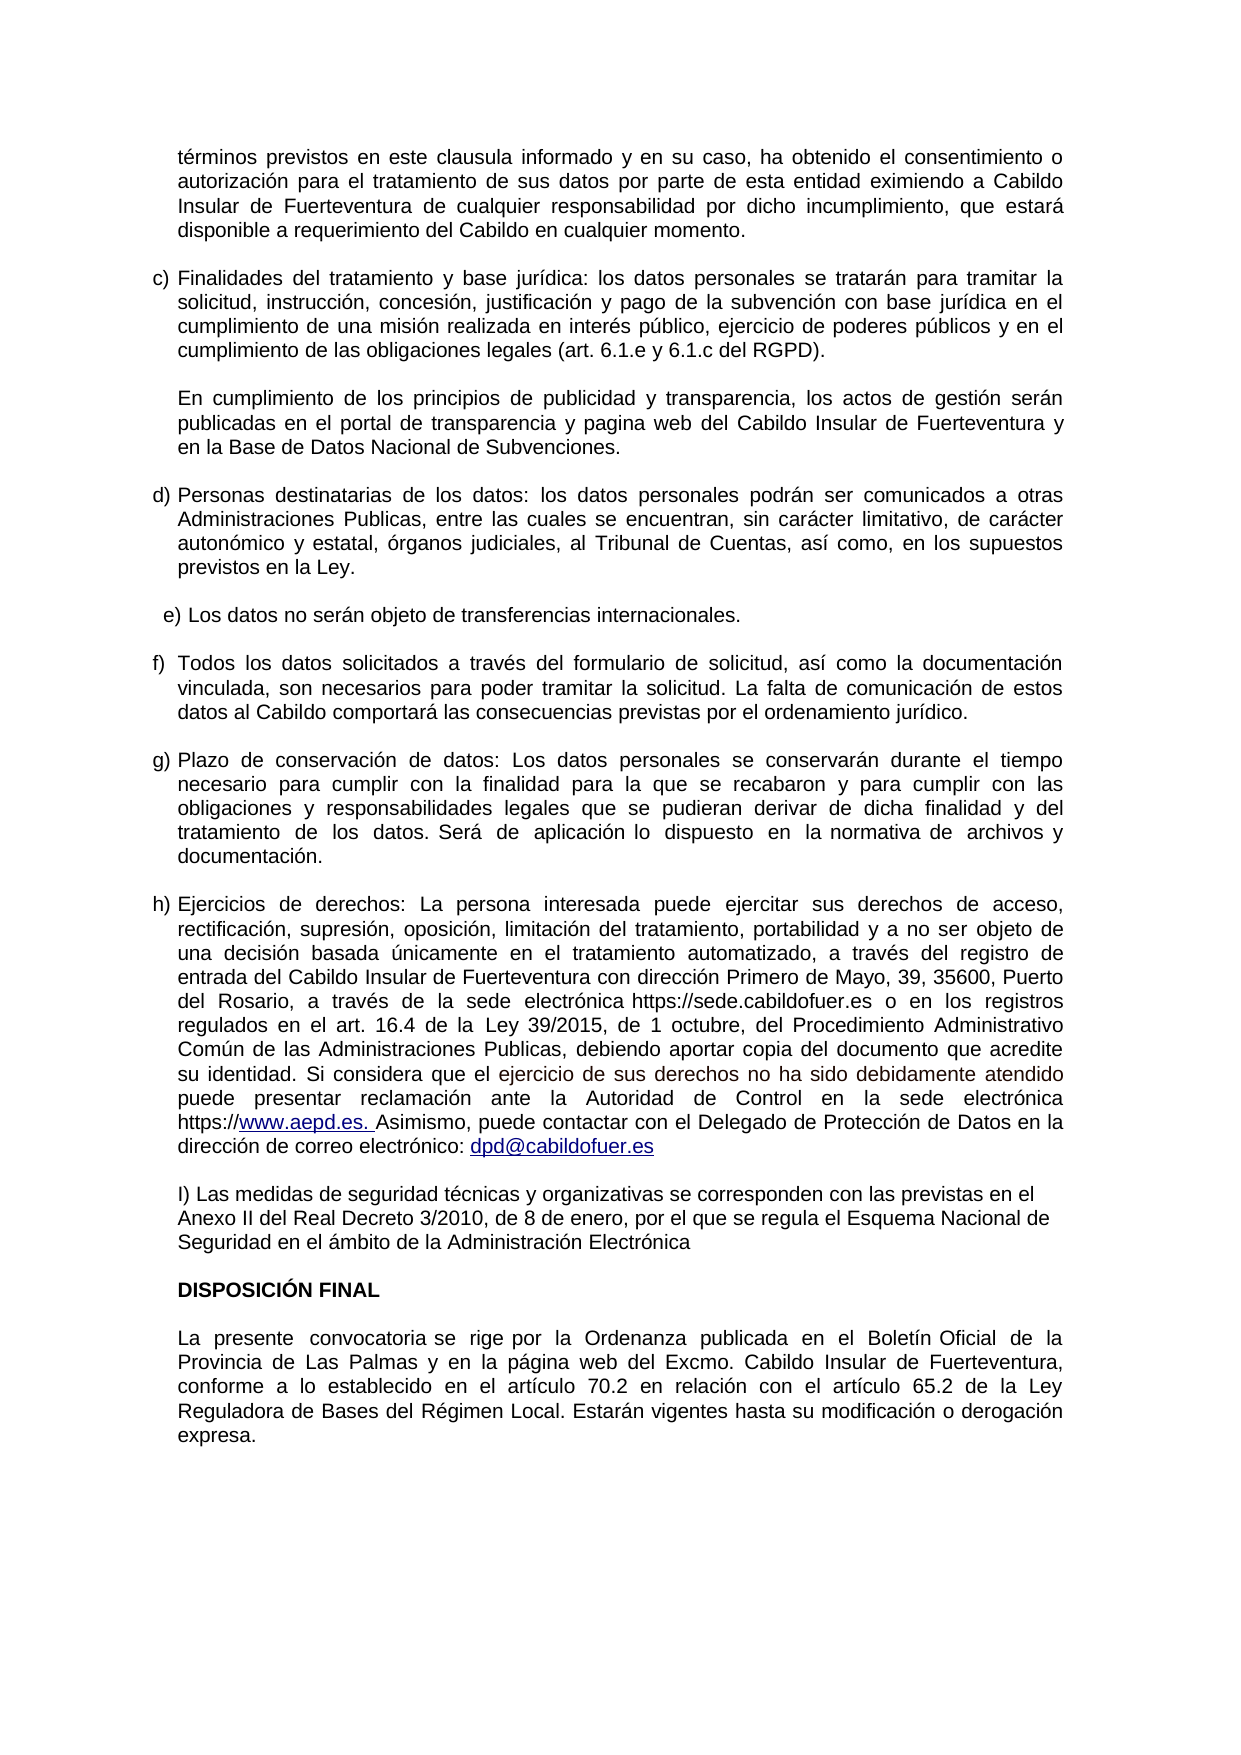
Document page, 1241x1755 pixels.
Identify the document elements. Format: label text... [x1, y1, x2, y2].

list Ejercicios de derechos: La persona interesada puede ejercitar sus derechos de acceso, rectificación, supresión, oposición, limitación del tratamiento, portabilidad y a no ser objeto de una decisión basada únicamente en el tratamiento automatizado, a través del registro de entrada del Cabildo Insular de Fuerteventura con dirección Primero de Mayo, 39, 35600, Puerto del Rosario, a través de la sede electrónica https://sede.cabildofuer.es o en los registros regulados en el art. 16.4 de la Ley 39/2015, de 1 octubre, del Procedimiento Administrativo Común de las Administraciones Publicas, debiendo aportar copia del documento que acredite su identidad. Si considera que el ejercicio de sus derechos no ha sido debidamente atendido puede presentar reclamación ante la Autoridad de Control en la sede electrónica https://www.aepd.es. Asimismo, puede contactar con el Delegado de Protección de Datos en la dirección de correo electrónico: dpd@cabildofuer.es [167, 892, 1064, 1158]
subtitle DISPOSICIÓN FINAL [177, 1278, 1076, 1302]
text En cumplimiento de los principios de publicidad y transparencia, los actos de gestión serán publicadas en el portal de transparencia y pagina web del Cabildo Insular de Fuerteventura y en la Base de Datos Nacional de Subvenciones. [177, 386, 1064, 458]
list Plazo de conservación de datos: Los datos personales se conservarán durante el tiempo necesario para cumplir con la finalidad para la que se recabaron y para cumplir con las obligaciones y responsabilidades legales que se pudieran derivar de dicha finalidad y del tratamiento de los datos. Será de aplicación lo dispuesto en la normativa de archivos y documentación. [167, 747, 1063, 868]
text términos previstos en este clausula informado y en su caso, ha obtenido el consentimiento o autorización para el tratamiento de sus datos por parte de esta entidad eximiendo a Cabildo Insular de Fuerteventura de cualquier responsabilidad por dicho incumplimiento, que estará disponible a requerimiento del Cabildo en cualquier momento. [177, 145, 1064, 242]
list Finalidades del tratamiento y base jurídica: los datos personales se tratarán para tramitar la solicitud, instrucción, concesión, justificación y pago de la subvención con base jurídica en el cumplimiento de una misión realizada en interés público, ejercicio de poderes públicos y en el cumplimiento de las obligaciones legales (art. 6.1.e y 6.1.c del RGPD). [167, 266, 1063, 362]
text I) Las medidas de seguridad técnicas y organizativas se corresponden con las previstas en el Anexo II del Real Decreto 3/2010, de 8 de enero, por el que se regula el Esquema Nacional de Seguridad en el ámbito de la Administración Electrónica [177, 1182, 1062, 1254]
text La presente convocatoria se rige por la Ordenanza publicada en el Boletín Oficial de la Provincia de Las Palmas y en la página web del Excmo. Cabildo Insular de Fuerteventura, conforme a lo establecido en el artículo 70.2 en relación con el artículo 65.2 de la Ley Reguladora de Bases del Régimen Local. Estarán vigentes hasta su modificación o derogación expresa. [177, 1326, 1063, 1447]
list Los datos no serán objeto de transferencias internacionales. [177, 603, 1076, 627]
list Todos los datos solicitados a través del formulario de solicitud, así como la documentación vinculada, son necesarios para poder tramitar la solicitud. La falta de comunicación de estos datos al Cabildo comportará las consecuencias previstas por el ordenamiento jurídico. [167, 651, 1063, 723]
list Personas destinatarias de los datos: los datos personales podrán ser comunicados a otras Administraciones Publicas, entre las cuales se encuentran, sin carácter limitativo, de carácter autonómico y estatal, órganos judiciales, al Tribunal de Cuentas, así como, en los supuestos previstos en la Ley. [167, 483, 1064, 579]
